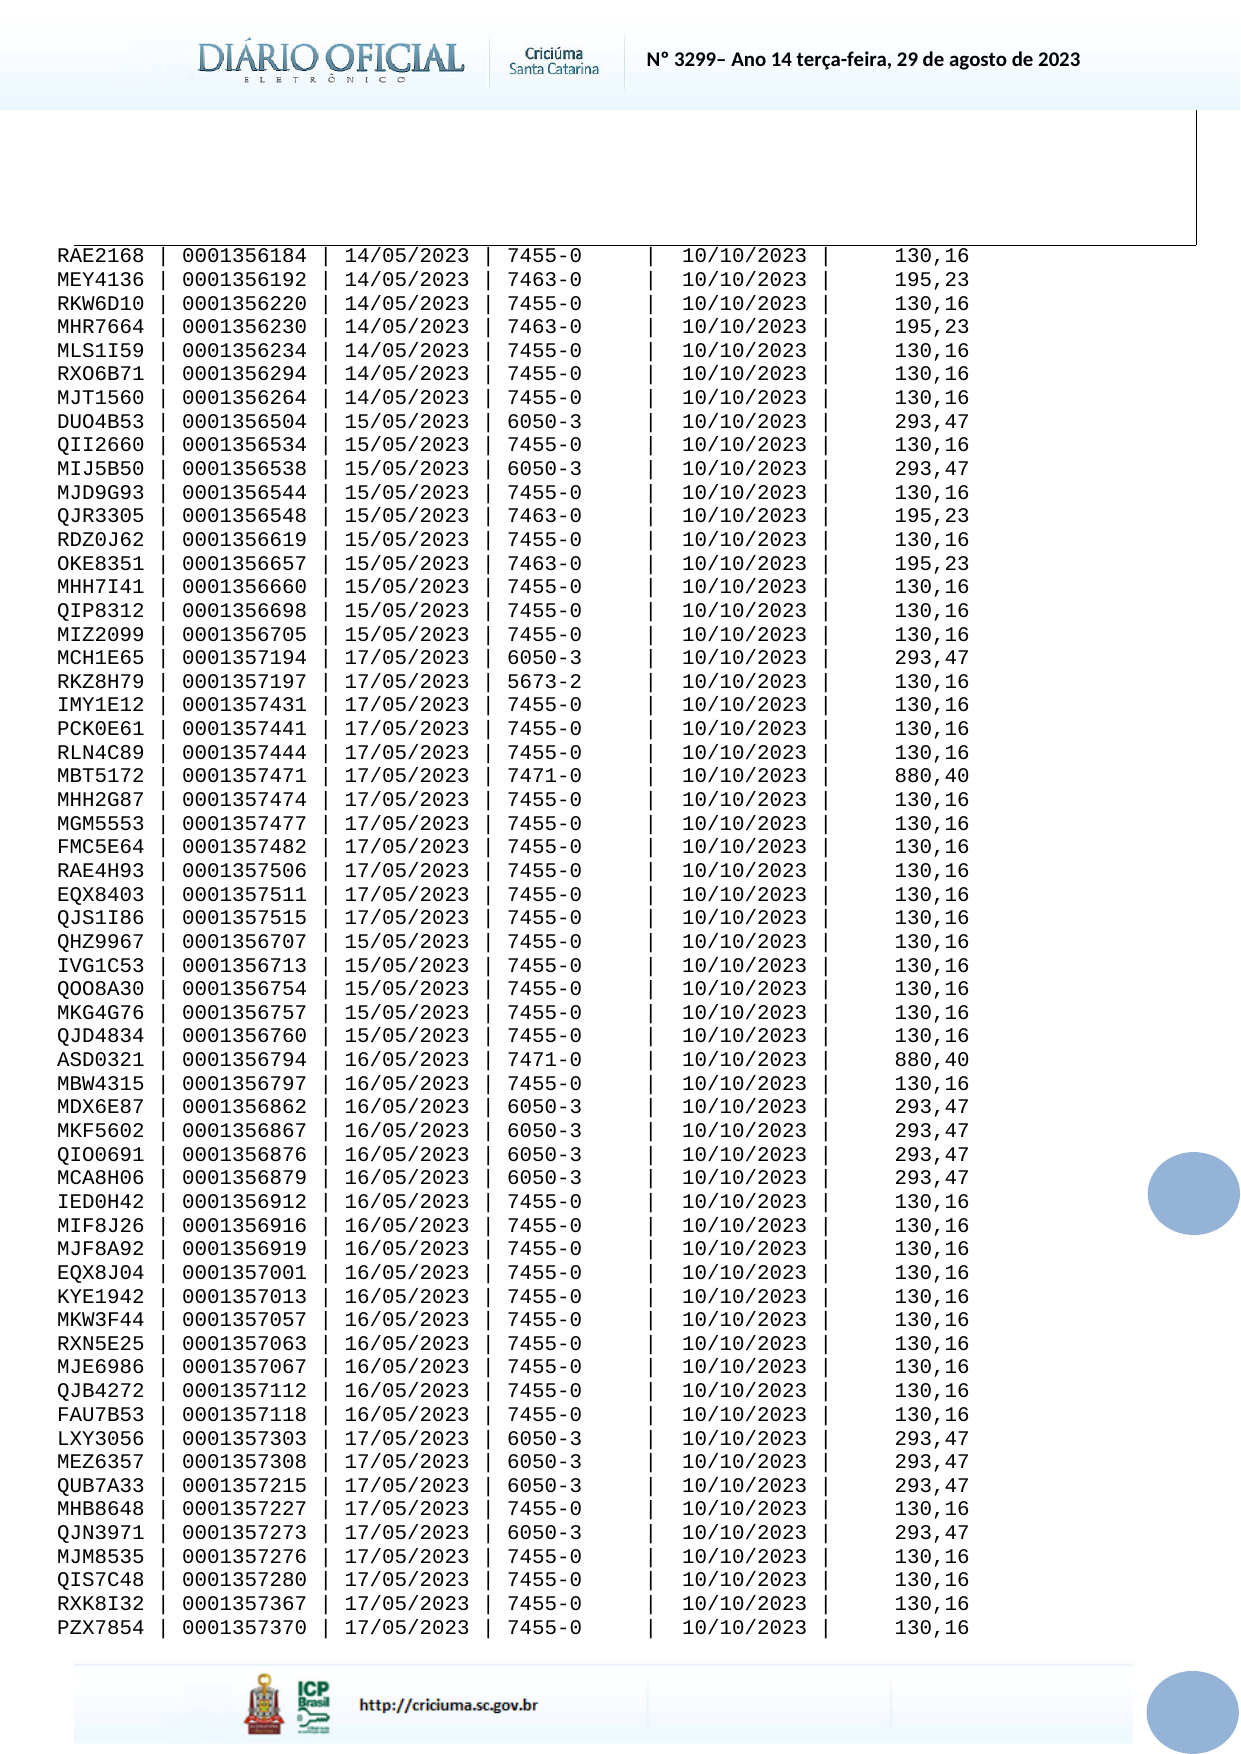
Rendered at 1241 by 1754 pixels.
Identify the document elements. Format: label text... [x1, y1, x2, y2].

text QII2660 | 0001356534 | 15/05/2023 | 7455-0 | 10/10/2023 | 130,16 [44, 434, 1196, 458]
text EQX8403 | 0001357511 | 17/05/2023 | 7455-0 | 10/10/2023 | 130,16 [44, 884, 1196, 907]
text MHR7664 | 0001356230 | 14/05/2023 | 7463-0 | 10/10/2023 | 195,23 [44, 316, 1196, 340]
text MJT1560 | 0001356264 | 14/05/2023 | 7455-0 | 10/10/2023 | 130,16 [44, 387, 1196, 411]
text MBT5172 | 0001357471 | 17/05/2023 | 7471-0 | 10/10/2023 | 880,40 [44, 765, 1196, 789]
text IMY1E12 | 0001357431 | 17/05/2023 | 7455-0 | 10/10/2023 | 130,16 [44, 694, 1196, 718]
text MJM8535 | 0001357276 | 17/05/2023 | 7455-0 | 10/10/2023 | 130,16 [44, 1546, 1196, 1569]
text MHB8648 | 0001357227 | 17/05/2023 | 7455-0 | 10/10/2023 | 130,16 [44, 1498, 1196, 1522]
text FMC5E64 | 0001357482 | 17/05/2023 | 7455-0 | 10/10/2023 | 130,16 [44, 836, 1196, 860]
text MEY4136 | 0001356192 | 14/05/2023 | 7463-0 | 10/10/2023 | 195,23 [44, 269, 1196, 292]
text RXO6B71 | 0001356294 | 14/05/2023 | 7455-0 | 10/10/2023 | 130,16 [44, 363, 1196, 387]
text OKE8351 | 0001356657 | 15/05/2023 | 7463-0 | 10/10/2023 | 195,23 [44, 553, 1196, 576]
text MJD9G93 | 0001356544 | 15/05/2023 | 7455-0 | 10/10/2023 | 130,16 [44, 482, 1196, 505]
text EQX8J04 | 0001357001 | 16/05/2023 | 7455-0 | 10/10/2023 | 130,16 [44, 1262, 1196, 1286]
text RDZ0J62 | 0001356619 | 15/05/2023 | 7455-0 | 10/10/2023 | 130,16 [44, 529, 1196, 553]
text MCH1E65 | 0001357194 | 17/05/2023 | 6050-3 | 10/10/2023 | 293,47 [44, 647, 1196, 671]
text PCK0E61 | 0001357441 | 17/05/2023 | 7455-0 | 10/10/2023 | 130,16 [44, 718, 1196, 742]
text QUB7A33 | 0001357215 | 17/05/2023 | 6050-3 | 10/10/2023 | 293,47 [44, 1475, 1196, 1498]
text MEZ6357 | 0001357308 | 17/05/2023 | 6050-3 | 10/10/2023 | 293,47 [44, 1451, 1196, 1475]
text MLS1I59 | 0001356234 | 14/05/2023 | 7455-0 | 10/10/2023 | 130,16 [44, 340, 1196, 363]
text QJS1I86 | 0001357515 | 17/05/2023 | 7455-0 | 10/10/2023 | 130,16 [44, 907, 1196, 931]
text MHH7I41 | 0001356660 | 15/05/2023 | 7455-0 | 10/10/2023 | 130,16 [44, 576, 1196, 600]
text RKZ8H79 | 0001357197 | 17/05/2023 | 5673-2 | 10/10/2023 | 130,16 [44, 671, 1196, 694]
text PZX7854 | 0001357370 | 17/05/2023 | 7455-0 | 10/10/2023 | 130,16 [44, 1617, 1196, 1640]
text MKG4G76 | 0001356757 | 15/05/2023 | 7455-0 | 10/10/2023 | 130,16 [44, 1002, 1196, 1026]
text MBW4315 | 0001356797 | 16/05/2023 | 7455-0 | 10/10/2023 | 130,16 [44, 1073, 1196, 1096]
text MIF8J26 | 0001356916 | 16/05/2023 | 7455-0 | 10/10/2023 | 130,16 [44, 1215, 1196, 1238]
text RXK8I32 | 0001357367 | 17/05/2023 | 7455-0 | 10/10/2023 | 130,16 [44, 1593, 1196, 1617]
text QIO0691 | 0001356876 | 16/05/2023 | 6050-3 | 10/10/2023 | 293,47 [44, 1144, 1196, 1167]
text KYE1942 | 0001357013 | 16/05/2023 | 7455-0 | 10/10/2023 | 130,16 [44, 1286, 1196, 1309]
text MGM5553 | 0001357477 | 17/05/2023 | 7455-0 | 10/10/2023 | 130,16 [44, 813, 1196, 836]
text QIS7C48 | 0001357280 | 17/05/2023 | 7455-0 | 10/10/2023 | 130,16 [44, 1569, 1196, 1593]
text MCA8H06 | 0001356879 | 16/05/2023 | 6050-3 | 10/10/2023 | 293,47 [44, 1167, 1157, 1191]
text IVG1C53 | 0001356713 | 15/05/2023 | 7455-0 | 10/10/2023 | 130,16 [44, 954, 1196, 978]
text RLN4C89 | 0001357444 | 17/05/2023 | 7455-0 | 10/10/2023 | 130,16 [44, 742, 1196, 765]
text QJN3971 | 0001357273 | 17/05/2023 | 6050-3 | 10/10/2023 | 293,47 [44, 1522, 1196, 1546]
text MJF8A92 | 0001356919 | 16/05/2023 | 7455-0 | 10/10/2023 | 130,16 [44, 1238, 1196, 1262]
text RAE4H93 | 0001357506 | 17/05/2023 | 7455-0 | 10/10/2023 | 130,16 [44, 860, 1196, 884]
text MIZ2099 | 0001356705 | 15/05/2023 | 7455-0 | 10/10/2023 | 130,16 [44, 623, 1196, 647]
text MDX6E87 | 0001356862 | 16/05/2023 | 6050-3 | 10/10/2023 | 293,47 [44, 1096, 1196, 1120]
text QHZ9967 | 0001356707 | 15/05/2023 | 7455-0 | 10/10/2023 | 130,16 [44, 931, 1196, 954]
text QOO8A30 | 0001356754 | 15/05/2023 | 7455-0 | 10/10/2023 | 130,16 [44, 978, 1196, 1002]
text QJD4834 | 0001356760 | 15/05/2023 | 7455-0 | 10/10/2023 | 130,16 [44, 1026, 1196, 1049]
text IED0H42 | 0001356912 | 16/05/2023 | 7455-0 | 10/10/2023 | 130,16 [44, 1191, 1153, 1215]
text MKW3F44 | 0001357057 | 16/05/2023 | 7455-0 | 10/10/2023 | 130,16 [44, 1309, 1196, 1333]
text RXN5E25 | 0001357063 | 16/05/2023 | 7455-0 | 10/10/2023 | 130,16 [44, 1333, 1196, 1357]
text ASD0321 | 0001356794 | 16/05/2023 | 7471-0 | 10/10/2023 | 880,40 [44, 1049, 1196, 1073]
text LXY3056 | 0001357303 | 17/05/2023 | 6050-3 | 10/10/2023 | 293,47 [44, 1427, 1196, 1451]
text RKW6D10 | 0001356220 | 14/05/2023 | 7455-0 | 10/10/2023 | 130,16 [44, 292, 1196, 316]
text RAE2168 | 0001356184 | 14/05/2023 | 7455-0 | 10/10/2023 | 130,16 [44, 245, 1196, 269]
text QIP8312 | 0001356698 | 15/05/2023 | 7455-0 | 10/10/2023 | 130,16 [44, 600, 1196, 623]
text FAU7B53 | 0001357118 | 16/05/2023 | 7455-0 | 10/10/2023 | 130,16 [44, 1404, 1196, 1427]
text MIJ5B50 | 0001356538 | 15/05/2023 | 6050-3 | 10/10/2023 | 293,47 [44, 458, 1196, 482]
text MJE6986 | 0001357067 | 16/05/2023 | 7455-0 | 10/10/2023 | 130,16 [44, 1357, 1196, 1380]
text DUO4B53 | 0001356504 | 15/05/2023 | 6050-3 | 10/10/2023 | 293,47 [44, 411, 1196, 434]
text QJR3305 | 0001356548 | 15/05/2023 | 7463-0 | 10/10/2023 | 195,23 [44, 505, 1196, 529]
text MKF5602 | 0001356867 | 16/05/2023 | 6050-3 | 10/10/2023 | 293,47 [44, 1120, 1196, 1144]
text MHH2G87 | 0001357474 | 17/05/2023 | 7455-0 | 10/10/2023 | 130,16 [44, 789, 1196, 813]
text QJB4272 | 0001357112 | 16/05/2023 | 7455-0 | 10/10/2023 | 130,16 [44, 1380, 1196, 1404]
